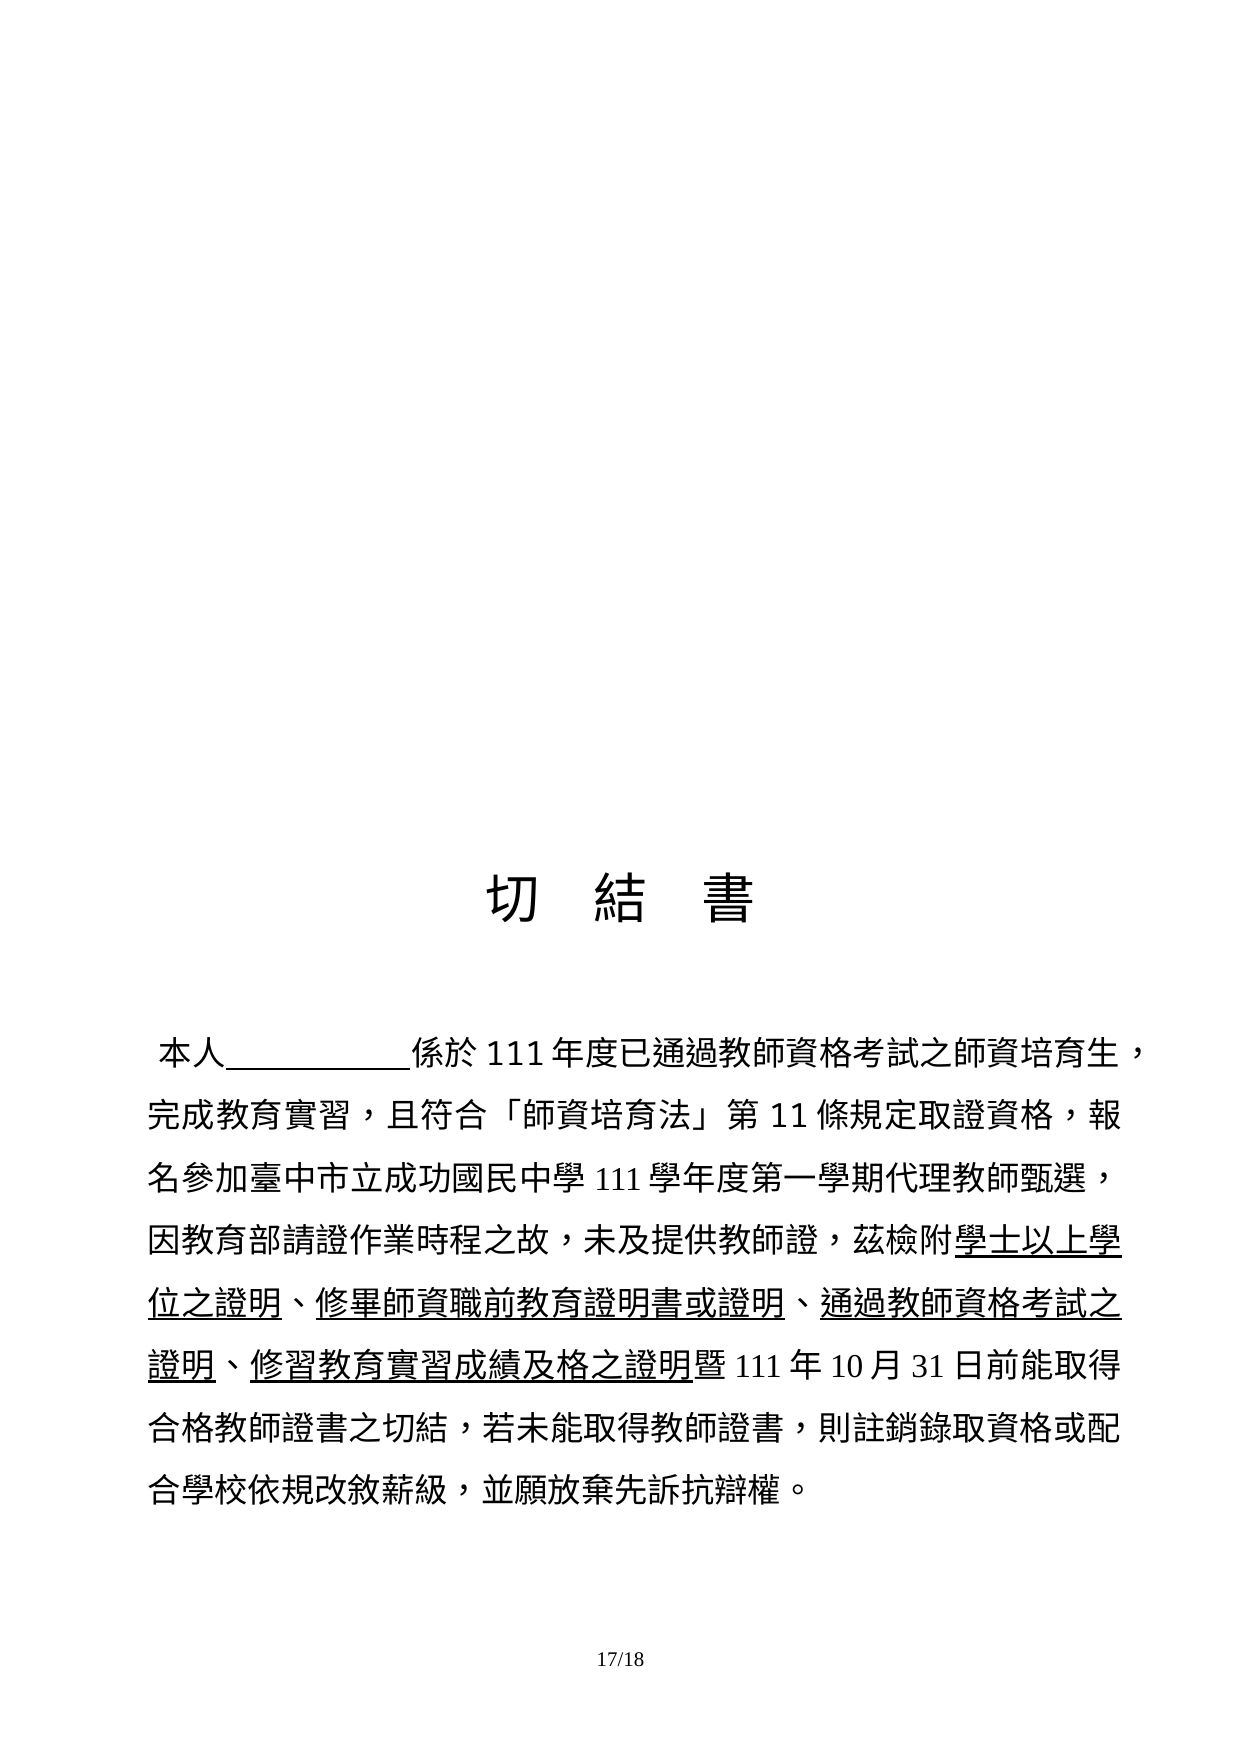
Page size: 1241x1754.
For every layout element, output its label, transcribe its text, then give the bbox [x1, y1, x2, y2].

text 切 結 書 [118, 822, 1122, 947]
text 本人 係於111年度已通過教師資格考試之師資培育生，完成教育實習，且符合「師資培育法」第11條規定取證資格，報名參加臺中市立成功國民中學111學年度第一學期代理教師甄選，因教育部請證作業時程之故，未及提供教師證，茲檢附學士以上學位之證明、修畢師資職前教育證明書或證明、通過教師資格考試之證明、修習教育實習成績及格之證明暨111年10月31日前能取得合格教師證書之切結，若未能取得教師證書，則註銷錄取資格或配合學校依規改敘薪級，並願放棄先訴抗辯權。 [118, 1009, 1122, 1509]
